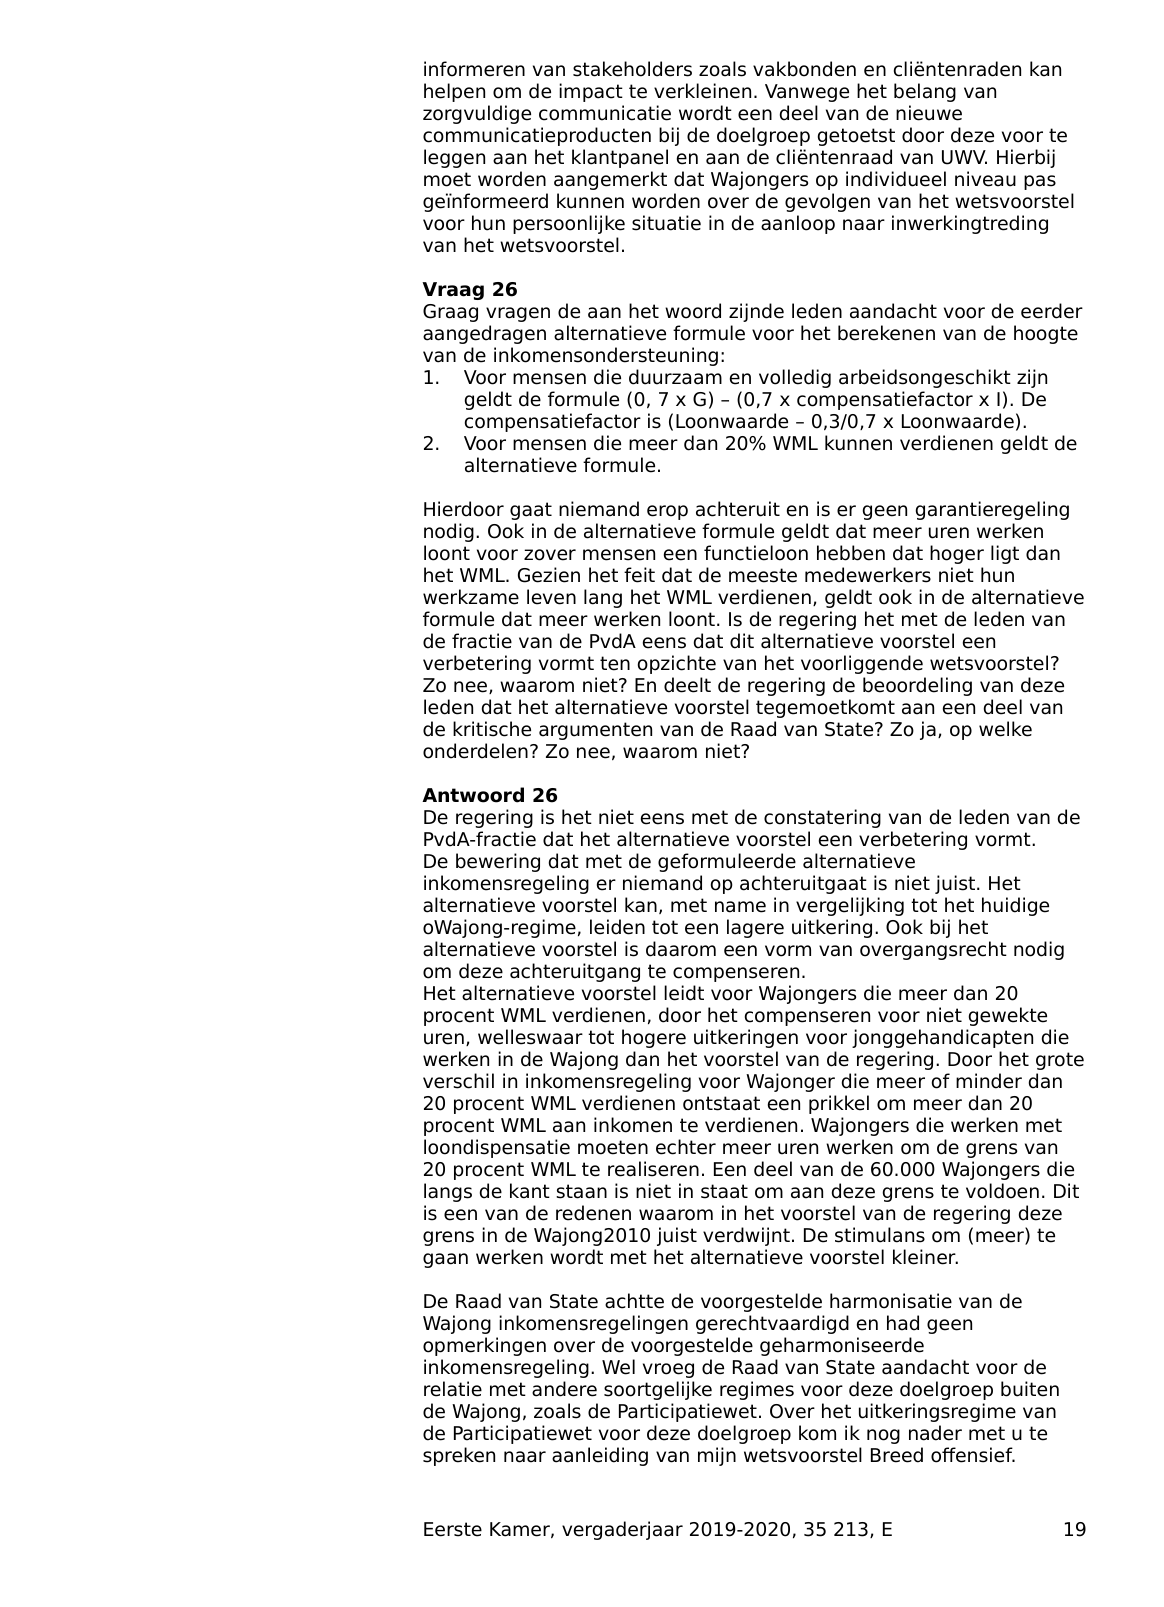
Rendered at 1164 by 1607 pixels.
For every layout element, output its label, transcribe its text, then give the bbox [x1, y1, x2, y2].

text Het alternatieve voorstel leidt voor Wajongers die meer dan 20 procent WML verdienen, door het compenseren voor niet gewekte uren, welleswaar tot hogere uitkeringen voor jonggehandicapten die werken in de Wajong dan het voorstel van de regering. Door het grote verschil in inkomensregeling voor Wajonger die meer of minder dan 20 procent WML verdienen ontstaat een prikkel om meer dan 20 procent WML aan inkomen te verdienen. Wajongers die werken met loondispensatie moeten echter meer uren werken om de grens van 20 procent WML te realiseren. Een deel van de 60.000 Wajongers die langs de kant staan is niet in staat om aan deze grens te voldoen. Dit is een van de redenen waarom in het voorstel van de regering deze grens in de Wajong2010 juist verdwijnt. De stimulans om (meer) te gaan werken wordt met het alternatieve voorstel kleiner. [422, 983, 1087, 1268]
text De bewering dat met de geformuleerde alternatieve inkomensregeling er niemand op achteruitgaat is niet juist. Het alternatieve voorstel kan, met name in vergelijking tot het huidige oWajong-regime, leiden tot een lagere uitkering. Ook bij het alternatieve voorstel is daarom een vorm van overgangsrecht nodig om deze achteruitgang te compenseren. [422, 851, 1087, 983]
text De regering is het niet eens met de constatering van de leden van de PvdA-fractie dat het alternatieve voorstel een verbetering vormt. [422, 807, 1087, 851]
text 2. Voor mensen die meer dan 20% WML kunnen verdienen geldt de alternatieve formule. [422, 433, 1087, 477]
text Hierdoor gaat niemand erop achteruit en is er geen garantieregeling nodig. Ook in de alternatieve formule geldt dat meer uren werken loont voor zover mensen een functieloon hebben dat hoger ligt dan het WML. Gezien het feit dat de meeste medewerkers niet hun werkzame leven lang het WML verdienen, geldt ook in de alternatieve formule dat meer werken loont. Is de regering het met de leden van de fractie van de PvdA eens dat dit alternatieve voorstel een verbetering vormt ten opzichte van het voorliggende wetsvoorstel? Zo nee, waarom niet? En deelt de regering de beoordeling van deze leden dat het alternatieve voorstel tegemoetkomt aan een deel van de kritische argumenten van de Raad van State? Zo ja, op welke onderdelen? Zo nee, waarom niet? [422, 499, 1087, 763]
text informeren van stakeholders zoals vakbonden en cliëntenraden kan helpen om de impact te verkleinen. Vanwege het belang van zorgvuldige communicatie wordt een deel van de nieuwe communicatieproducten bij de doelgroep getoetst door deze voor te leggen aan het klantpanel en aan de cliëntenraad van UWV. Hierbij moet worden aangemerkt dat Wajongers op individueel niveau pas geïnformeerd kunnen worden over de gevolgen van het wetsvoorstel voor hun persoonlijke situatie in de aanloop naar inwerkingtreding van het wetsvoorstel. [422, 59, 1087, 257]
text De Raad van State achtte de voorgestelde harmonisatie van de Wajong inkomensregelingen gerechtvaardigd en had geen opmerkingen over de voorgestelde geharmoniseerde inkomensregeling. Wel vroeg de Raad van State aandacht voor de relatie met andere soortgelijke regimes voor deze doelgroep buiten de Wajong, zoals de Participatiewet. Over het uitkeringsregime van de Participatiewet voor deze doelgroep kom ik nog nader met u te spreken naar aanleiding van mijn wetsvoorstel Breed offensief. [422, 1291, 1087, 1467]
text Antwoord 26 [422, 785, 1087, 807]
text Graag vragen de aan het woord zijnde leden aandacht voor de eerder aangedragen alternatieve formule voor het berekenen van de hoogte van de inkomensondersteuning: [422, 301, 1087, 367]
text 1. Voor mensen die duurzaam en volledig arbeidsongeschikt zijn geldt de formule (0, 7 x G) – (0,7 x compensatiefactor x I). De compensatiefactor is (Loonwaarde – 0,3/0,7 x Loonwaarde). [422, 367, 1087, 433]
text Vraag 26 [422, 279, 1087, 301]
